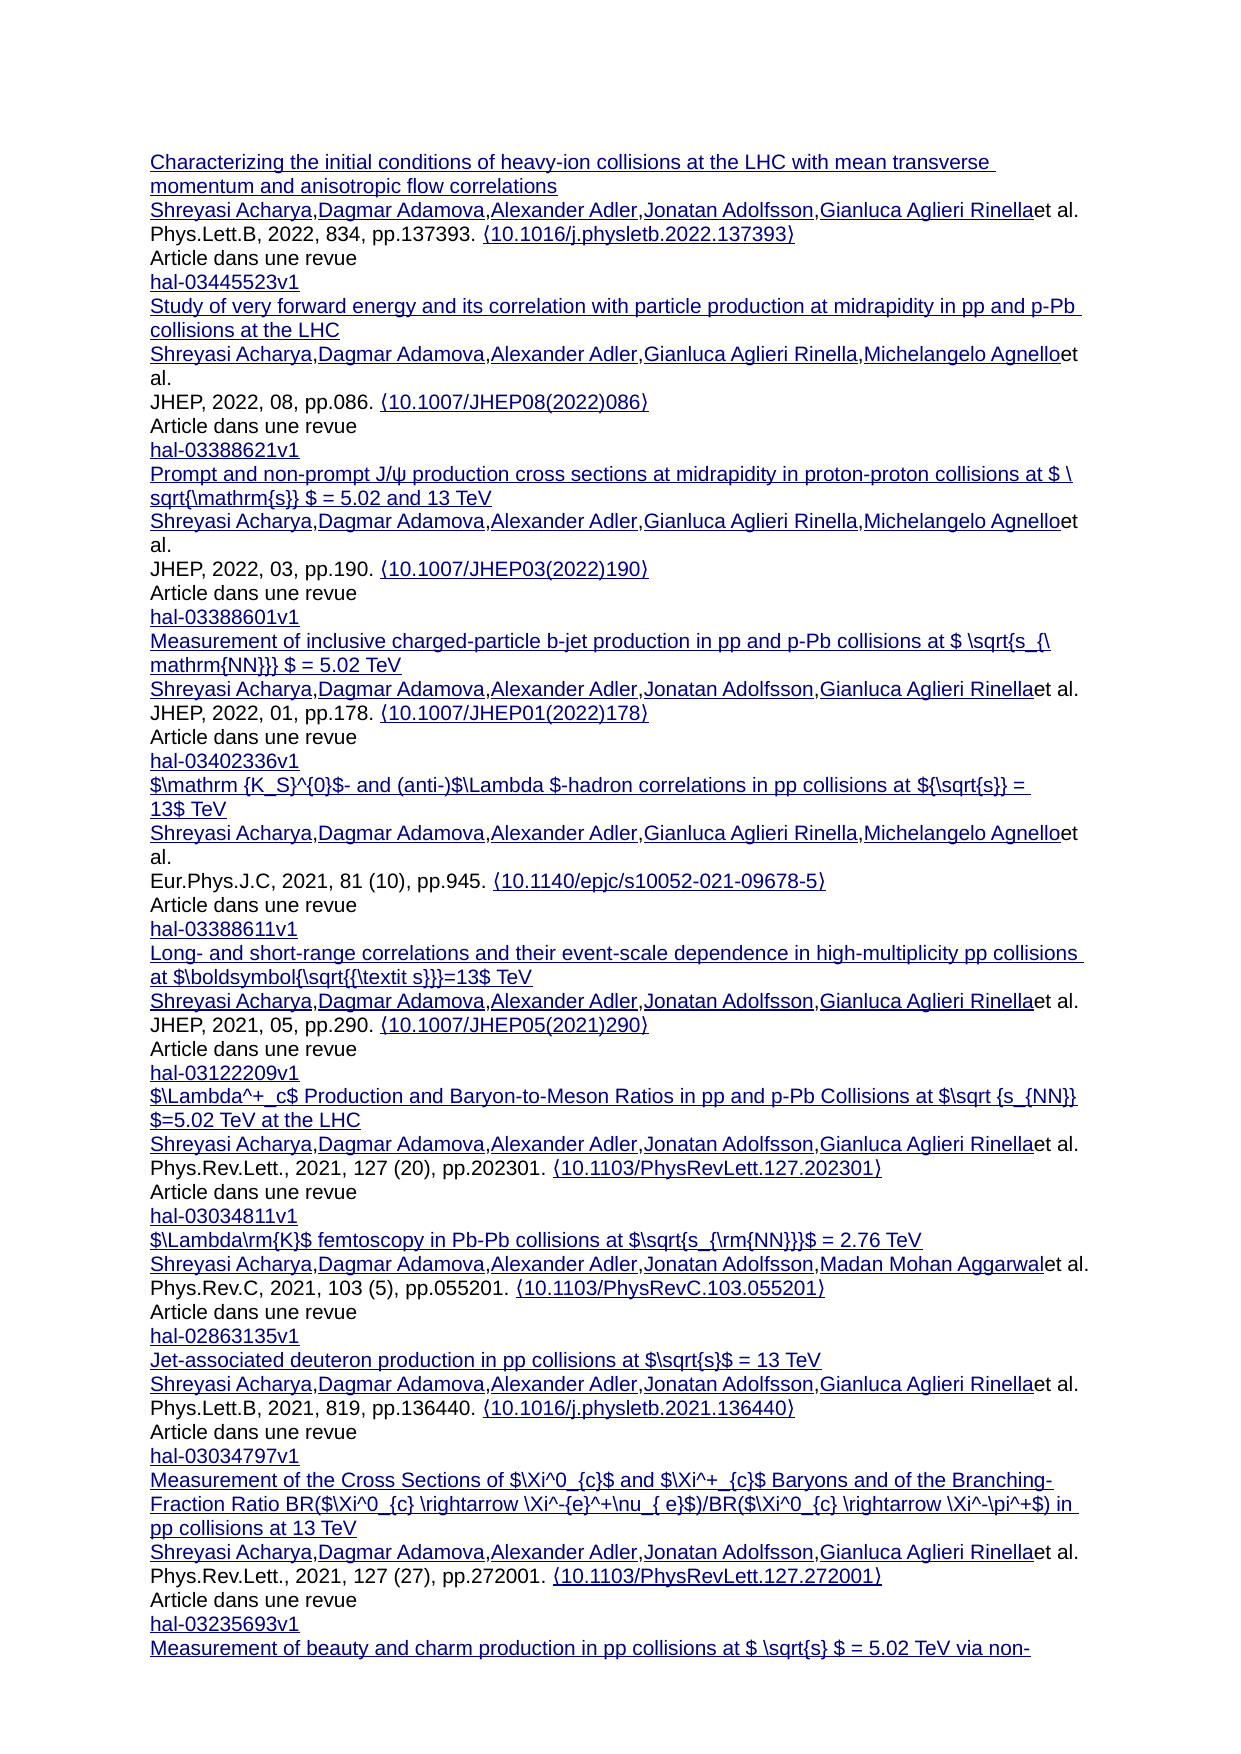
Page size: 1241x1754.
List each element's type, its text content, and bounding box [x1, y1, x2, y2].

table_cell $\Lambda\rm{K}$ femtoscopy in Pb-Pb collisions at $\sqrt{s_{\rm{NN}}}$ = 2.76 TeV Shreyasi Acharya,Dagmar Adamova,Alexander Adler,Jonatan Adolfsson,Madan Mohan Aggarwalet al. Phys.Rev.C, 2021, 103 (5), pp.055201. ⟨10.1103/PhysRevC.103.055201⟩ Article dans une revue hal-02863135v1 [150, 1228, 1090, 1348]
table_cell Study of very forward energy and its correlation with particle production at midrapidity in pp and p-Pb collisions at the LHC Shreyasi Acharya,Dagmar Adamova,Alexander Adler,Gianluca Aglieri Rinella,Michelangelo Agnelloet al. JHEP, 2022, 08, pp.086. ⟨10.1007/JHEP08(2022)086⟩ Article dans une revue hal-03388621v1 [150, 294, 1090, 461]
table_cell Measurement of the Cross Sections of $\Xi^0_{c}$ and $\Xi^+_{c}$ Baryons and of the Branching-Fraction Ratio BR($\Xi^0_{c} \rightarrow \Xi^-{e}^+\nu_{ e}$)/BR($\Xi^0_{c} \rightarrow \Xi^-\pi^+$) in pp collisions at 13 TeV Shreyasi Acharya,Dagmar Adamova,Alexander Adler,Jonatan Adolfsson,Gianluca Aglieri Rinellaet al. Phys.Rev.Lett., 2021, 127 (27), pp.272001. ⟨10.1103/PhysRevLett.127.272001⟩ Article dans une revue hal-03235693v1 [150, 1468, 1090, 1635]
table_cell Measurement of beauty and charm production in pp collisions at $ \sqrt{s} $ = 5.02 TeV via non- [150, 1635, 1090, 1659]
table_cell $\mathrm {K_S}^{0}$- and (anti-)$\Lambda $-hadron correlations in pp collisions at ${\sqrt{s}} = 13$ TeV Shreyasi Acharya,Dagmar Adamova,Alexander Adler,Gianluca Aglieri Rinella,Michelangelo Agnelloet al. Eur.Phys.J.C, 2021, 81 (10), pp.945. ⟨10.1140/epjc/s10052-021-09678-5⟩ Article dans une revue hal-03388611v1 [150, 773, 1090, 941]
table_cell Prompt and non-prompt J/ψ production cross sections at midrapidity in proton-proton collisions at $ \sqrt{\mathrm{s}} $ = 5.02 and 13 TeV Shreyasi Acharya,Dagmar Adamova,Alexander Adler,Gianluca Aglieri Rinella,Michelangelo Agnelloet al. JHEP, 2022, 03, pp.190. ⟨10.1007/JHEP03(2022)190⟩ Article dans une revue hal-03388601v1 [150, 461, 1090, 629]
table_cell Measurement of inclusive charged-particle b-jet production in pp and p-Pb collisions at $ \sqrt{s_{\mathrm{NN}}} $ = 5.02 TeV Shreyasi Acharya,Dagmar Adamova,Alexander Adler,Jonatan Adolfsson,Gianluca Aglieri Rinellaet al. JHEP, 2022, 01, pp.178. ⟨10.1007/JHEP01(2022)178⟩ Article dans une revue hal-03402336v1 [150, 629, 1090, 773]
table_cell $\Lambda^+_c$ Production and Baryon-to-Meson Ratios in pp and p-Pb Collisions at $\sqrt {s_{NN}}$=5.02 TeV at the LHC Shreyasi Acharya,Dagmar Adamova,Alexander Adler,Jonatan Adolfsson,Gianluca Aglieri Rinellaet al. Phys.Rev.Lett., 2021, 127 (20), pp.202301. ⟨10.1103/PhysRevLett.127.202301⟩ Article dans une revue hal-03034811v1 [150, 1084, 1090, 1228]
table_cell Characterizing the initial conditions of heavy-ion collisions at the LHC with mean transverse momentum and anisotropic flow correlations Shreyasi Acharya,Dagmar Adamova,Alexander Adler,Jonatan Adolfsson,Gianluca Aglieri Rinellaet al. Phys.Lett.B, 2022, 834, pp.137393. ⟨10.1016/j.physletb.2022.137393⟩ Article dans une revue hal-03445523v1 [150, 150, 1090, 294]
table_cell Jet-associated deuteron production in pp collisions at $\sqrt{s}$ = 13 TeV Shreyasi Acharya,Dagmar Adamova,Alexander Adler,Jonatan Adolfsson,Gianluca Aglieri Rinellaet al. Phys.Lett.B, 2021, 819, pp.136440. ⟨10.1016/j.physletb.2021.136440⟩ Article dans une revue hal-03034797v1 [150, 1348, 1090, 1468]
table_cell Long- and short-range correlations and their event-scale dependence in high-multiplicity pp collisions at $\boldsymbol{\sqrt{{\textit s}}}=13$ TeV Shreyasi Acharya,Dagmar Adamova,Alexander Adler,Jonatan Adolfsson,Gianluca Aglieri Rinellaet al. JHEP, 2021, 05, pp.290. ⟨10.1007/JHEP05(2021)290⟩ Article dans une revue hal-03122209v1 [150, 941, 1090, 1084]
